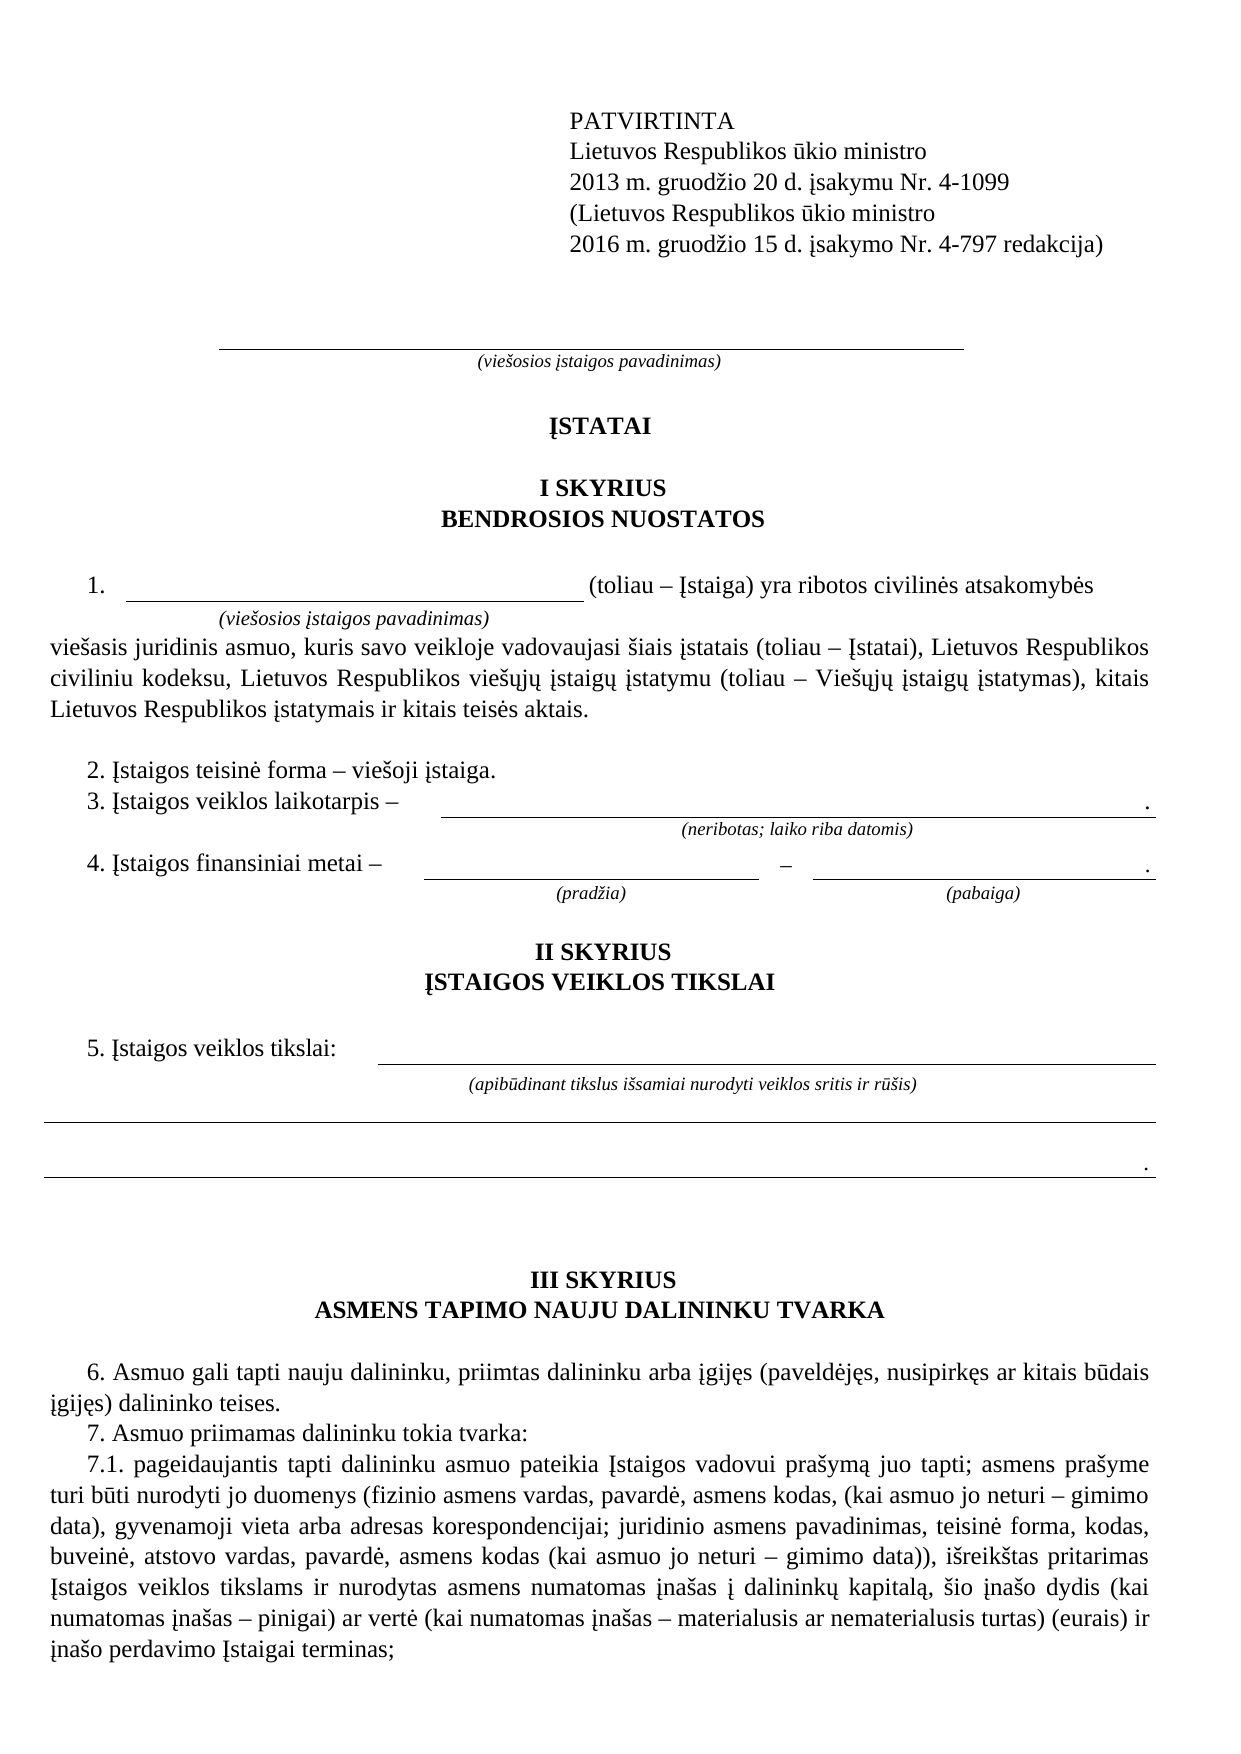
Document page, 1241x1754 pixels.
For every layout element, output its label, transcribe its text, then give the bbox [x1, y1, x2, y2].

table_cell [1156, 1096, 1165, 1122]
table_cell 3. Įstaigos veiklos laikotarpis – [44, 786, 441, 817]
table_cell (pradžia) [424, 880, 759, 906]
table_cell [1156, 534, 1165, 565]
table_cell II SKYRIUS Įstaigos veiklos tikslai [44, 906, 1156, 998]
table_cell [1156, 1122, 1165, 1148]
table_cell I SKYRIUS Bendrosios nuostatos [44, 473, 1156, 534]
table_cell [44, 534, 1156, 565]
table_cell . [813, 849, 1156, 879]
text (Lietuvos Respublikos ūkio ministro [494, 198, 1171, 227]
table_cell (pabaiga) [813, 880, 1156, 906]
table_cell [44, 879, 424, 906]
table_cell ĮSTATAI [44, 381, 1156, 442]
table_cell [584, 601, 1156, 632]
text 2013 m. gruodžio 20 d. įsakymu Nr. 4-1099 [494, 167, 1171, 196]
table_cell [44, 1178, 1156, 1203]
table_cell [44, 1123, 1156, 1148]
table_cell [44, 1096, 1156, 1122]
table_cell – [759, 849, 812, 879]
table_cell [1156, 565, 1165, 601]
table_cell [44, 1149, 1138, 1177]
table_cell [424, 849, 759, 879]
table_header [44, 321, 219, 349]
table_cell . [441, 786, 1156, 817]
table_cell 7.1. pageidaujantis tapti dalininku asmuo pateikia Įstaigos vadovui prašymą juo tapti; asmens prašyme turi būti nurodyti jo duomenys (fizinio asmens vardas, pavardė, asmens kodas, (kai asmuo jo neturi – gimimo data), gyvenamoji vieta arba adresas korespondencijai; juridinio asmens pavadinimas, teisinė forma, kodas, buveinė, atstovo vardas, pavardė, asmens kodas (kai asmuo jo neturi – gimimo data)), išreikštas pritarimas Įstaigos veiklos tikslams ir nurodytas asmens numatomas įnašas į dalininkų kapitalą, šio įnašo dydis (kai numatomas įnašas – pinigai) ar vertė (kai numatomas įnašas – materialusis ar nematerialusis turtas) (eurais) ir įnašo perdavimo Įstaigai terminas; [44, 1449, 1156, 1664]
table_cell (viešosios įstaigos pavadinimas) [44, 349, 1156, 381]
table_header [1156, 321, 1165, 349]
table_cell [1156, 1357, 1165, 1418]
text PATVIRTINTA [494, 106, 1171, 134]
table_cell (neribotas; laiko riba datomis) [441, 818, 1156, 848]
table_cell [1156, 632, 1165, 724]
table_cell (viešosios įstaigos pavadinimas) [126, 602, 584, 632]
table_cell [1156, 1204, 1165, 1326]
table_cell [1156, 906, 1165, 998]
table_cell [1156, 849, 1165, 879]
table_header [219, 321, 964, 349]
table_cell [44, 442, 1156, 473]
table_cell [1156, 1419, 1165, 1449]
table_header [964, 321, 1156, 349]
table_cell (apibūdinant tikslus išsamiai nurodyti veiklos sritis ir rūšis) [44, 1064, 1156, 1096]
text Lietuvos Respublikos ūkio ministro [494, 136, 1171, 165]
text 2016 m. gruodžio 15 d. įsakymo Nr. 4-797 redakcija) [569, 229, 1171, 257]
table_cell [44, 817, 441, 848]
table_cell [1156, 1326, 1165, 1357]
table_cell [1156, 817, 1165, 848]
table_cell [1156, 786, 1165, 817]
table_cell [759, 879, 812, 906]
table_cell 2. Įstaigos teisinė forma – viešoji įstaiga. [44, 725, 1156, 786]
table_cell (toliau – Įstaiga) yra ribotos civilinės atsakomybės [584, 565, 1156, 601]
table_cell 6. Asmuo gali tapti nauju dalininku, priimtas dalininku arba įgijęs (paveldėjęs, nusipirkęs ar kitais būdais įgijęs) dalininko teises. [44, 1357, 1156, 1418]
table_cell 1. [44, 565, 126, 601]
table_cell 4. Įstaigos finansiniai metai – [44, 849, 424, 879]
table_cell 7. Asmuo priimamas dalininku tokia tvarka: [44, 1419, 1156, 1449]
table_cell viešasis juridinis asmuo, kuris savo veikloje vadovaujasi šiais įstatais (toliau – Įstatai), Lietuvos Respublikos civiliniu kodeksu, Lietuvos Respublikos viešųjų įstaigų įstatymu (toliau – Viešųjų įstaigų įstatymas), kitais Lietuvos Respublikos įstatymais ir kitais teisės aktais. [44, 632, 1156, 724]
table_cell [126, 565, 584, 601]
table_cell [1156, 473, 1165, 534]
table_cell [1156, 349, 1165, 381]
table_cell . [1138, 1149, 1165, 1177]
table_cell [1156, 1177, 1165, 1203]
table_cell [44, 998, 1156, 1029]
table_cell [378, 1029, 1156, 1064]
table_cell [44, 1326, 1156, 1357]
table_cell [1156, 1064, 1165, 1096]
table_cell 5. Įstaigos veiklos tikslai: [44, 1029, 378, 1064]
table_cell [1156, 601, 1165, 632]
table_cell [1156, 1029, 1165, 1064]
table_cell III SKYRIUS ASMENS TAPIMO naujU dalininkU tvarka [44, 1204, 1156, 1326]
table_cell [1156, 879, 1165, 906]
table_cell [1156, 1449, 1165, 1664]
table_cell [44, 601, 126, 632]
table_cell [1156, 998, 1165, 1029]
table_cell [1156, 381, 1165, 442]
table_cell [1156, 725, 1165, 786]
table_cell [1156, 442, 1165, 473]
